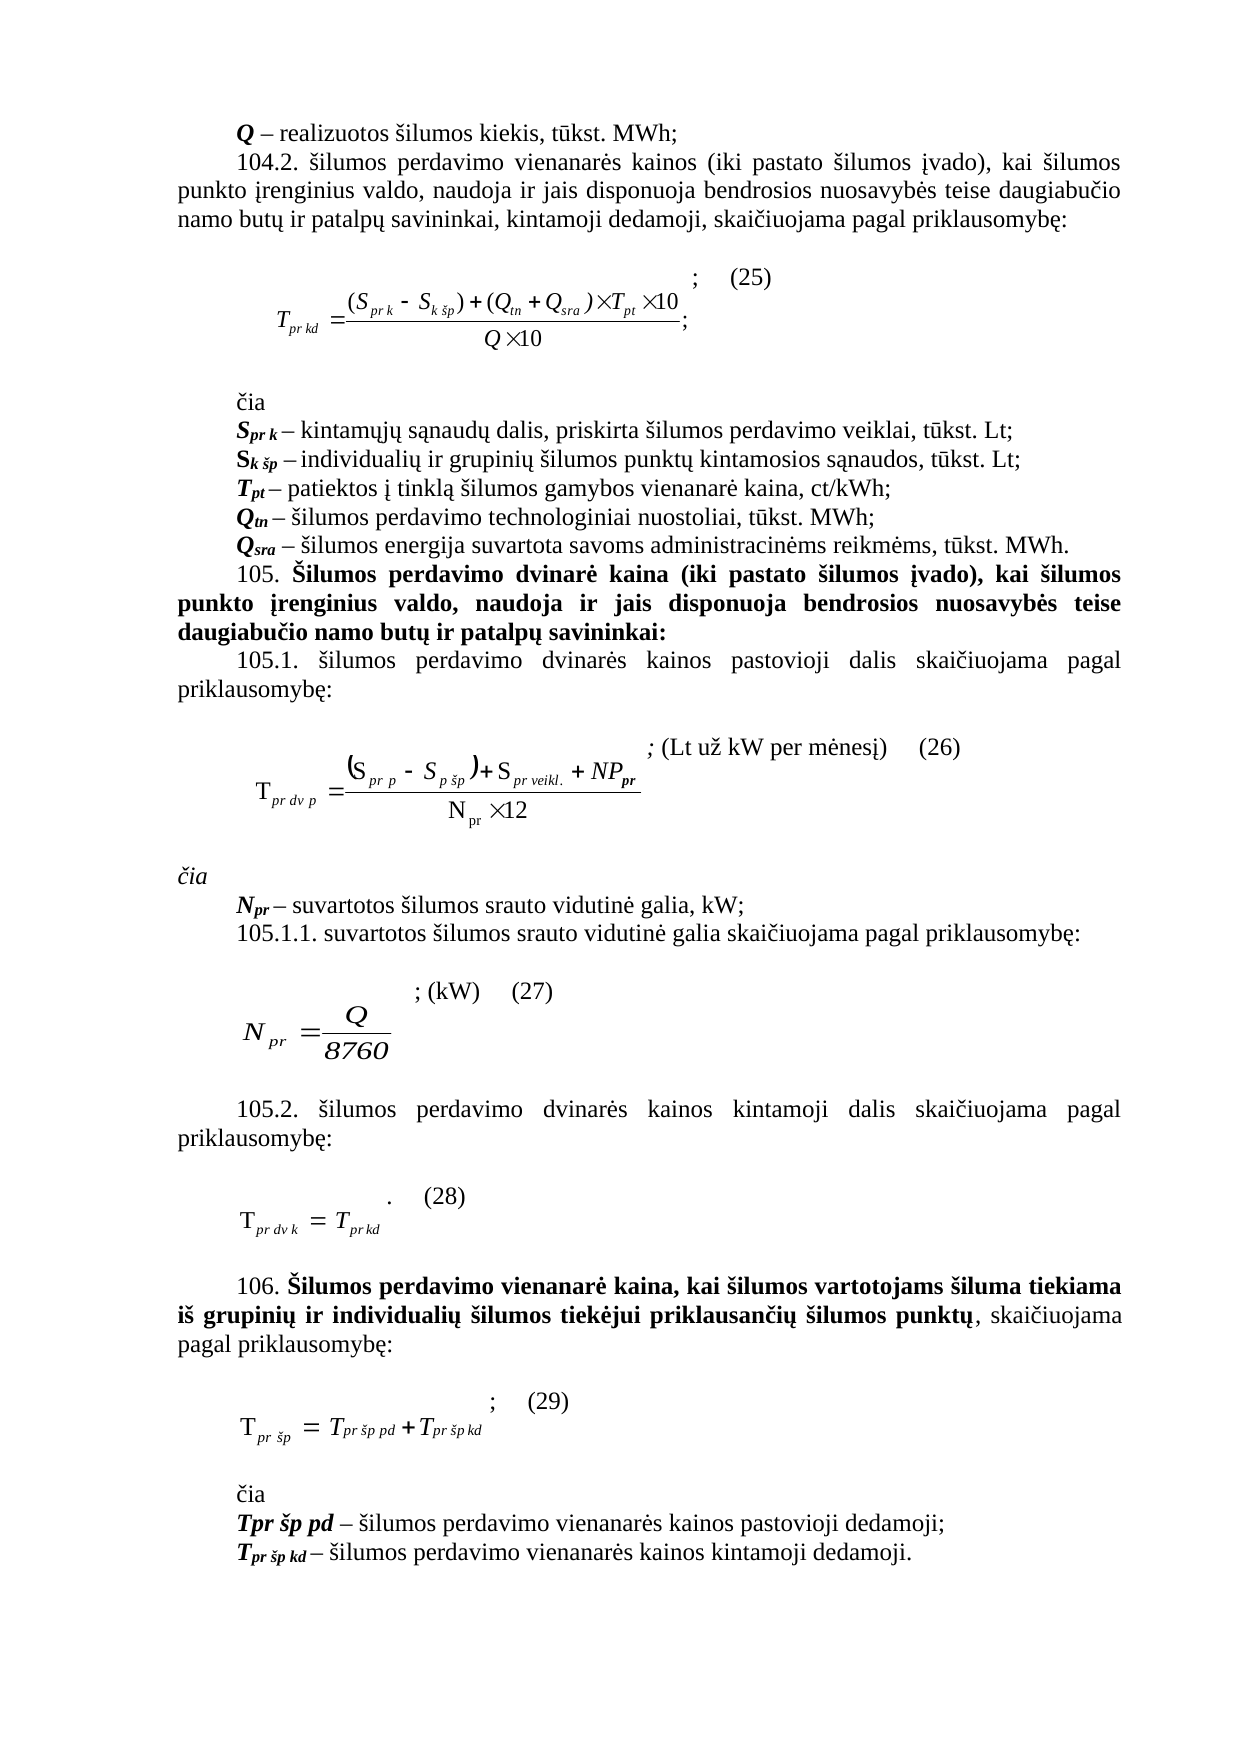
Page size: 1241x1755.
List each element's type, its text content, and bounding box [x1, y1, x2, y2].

text ; (kW) (27) [177, 976, 1122, 1066]
text Npr – suvartotos šilumos srauto vidutinė galia, kW; [177, 890, 1122, 918]
text Tpr šp kd – šilumos perdavimo vienanarės kainos kintamoji dedamoji. [177, 1537, 1122, 1566]
text Qtn – šilumos perdavimo technologiniai nuostoliai, tūkst. MWh; [177, 502, 1122, 531]
text Spr k – kintamųjų sąnaudų dalis, priskirta šilumos perdavimo veiklai, tūkst. Lt; [177, 416, 1122, 444]
text 105.2. šilumos perdavimo dvinarės kainos kintamoji dalis skaičiuojama pagal priklausomybę: [177, 1094, 1122, 1152]
text 105.1. šilumos perdavimo dvinarės kainos pastovioji dalis skaičiuojama pagal priklausomybę: [177, 646, 1122, 703]
text Tpr šp pd – šilumos perdavimo vienanarės kainos pastovioji dedamoji; [177, 1508, 1122, 1537]
text ; (Lt už kW per mėnesį) (26) [252, 732, 1122, 832]
text čia [177, 1479, 1122, 1508]
text . (28) [177, 1181, 1122, 1243]
text ; (29) [177, 1386, 1122, 1451]
text Sk šp – individualių ir grupinių šilumos punktų kintamosios sąnaudos, tūkst. Lt; [177, 444, 1122, 473]
text 106. Šilumos perdavimo vienanarė kaina, kai šilumos vartotojams šiluma tiekiama iš grupinių ir individualių šilumos tiekėjui priklausančių šilumos punktų, skaičiuojama pagal priklausomybę: [177, 1271, 1122, 1358]
text 104.2. šilumos perdavimo vienanarės kainos (iki pastato šilumos įvado), kai šilumos punkto įrenginius valdo, naudoja ir jais disponuoja bendrosios nuosavybės teise daugiabučio namo butų ir patalpų savininkai, kintamoji dedamoji, skaičiuojama pagal priklausomybę: [177, 147, 1122, 233]
text 105. Šilumos perdavimo dvinarė kaina (iki pastato šilumos įvado), kai šilumos punkto įrenginius valdo, naudoja ir jais disponuoja bendrosios nuosavybės teise daugiabučio namo butų ir patalpų savininkai: [177, 559, 1122, 646]
text čia [177, 387, 1122, 416]
text ; (25) [215, 262, 1122, 358]
text čia [177, 861, 1122, 890]
text Q – realizuotos šilumos kiekis, tūkst. MWh; [177, 118, 1122, 147]
text Qsra – šilumos energija suvartota savoms administracinėms reikmėms, tūkst. MWh. [177, 531, 1122, 559]
text Tpt – patiektos į tinklą šilumos gamybos vienanarė kaina, ct/kWh; [177, 473, 1122, 502]
text 105.1.1. suvartotos šilumos srauto vidutinė galia skaičiuojama pagal priklausomybę: [177, 918, 1122, 947]
